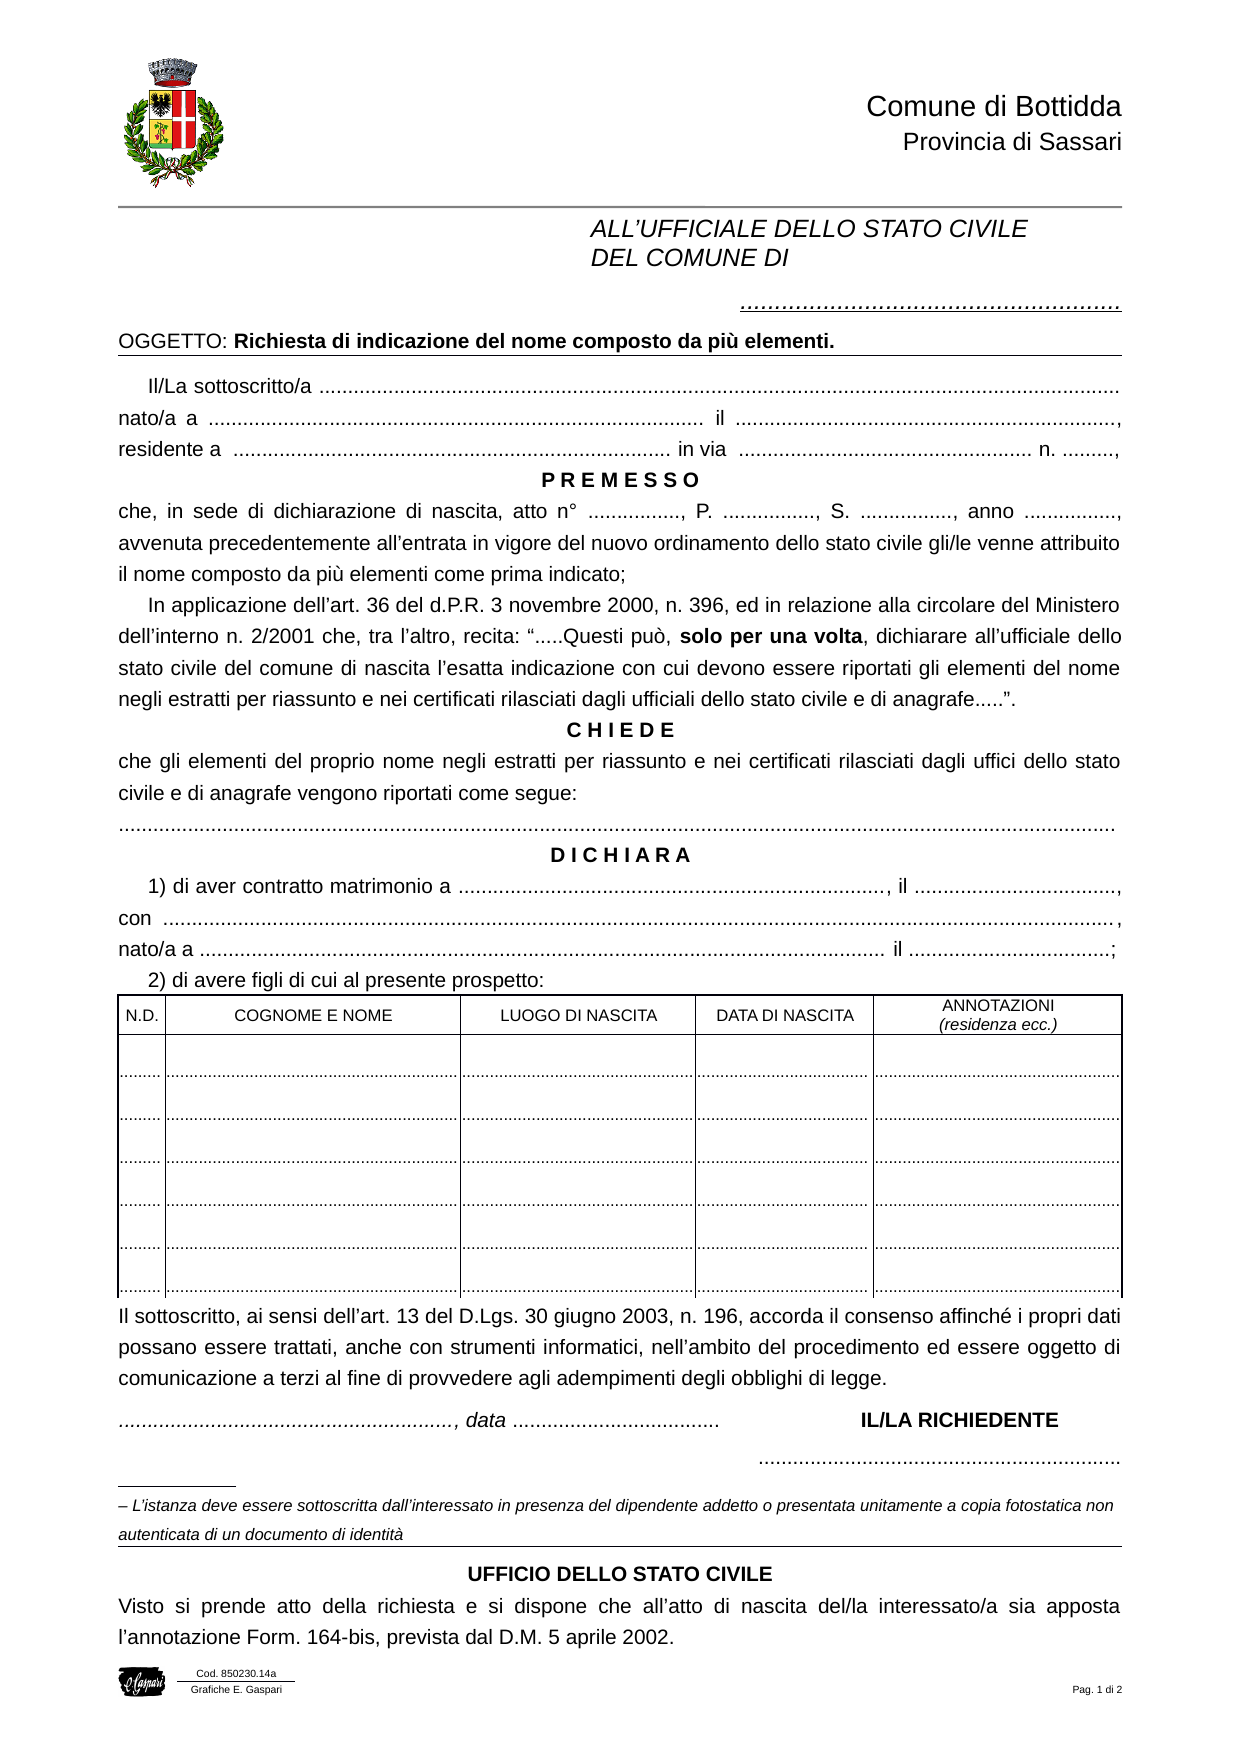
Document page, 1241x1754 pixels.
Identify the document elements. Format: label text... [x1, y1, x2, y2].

text ALL’UFFICIALE DELLO STATO CIVILE [591, 214, 1081, 243]
table_cell ..................................... ..................................... ..................................... ..................................... ..................................... ..................................... [696, 1035, 873, 1298]
table_header ANNOTAZIONI (residenza ecc.) [874, 996, 1121, 1034]
subtitle C H I E D E [118, 712, 1122, 744]
text Comune di Bottidda [224, 89, 1122, 122]
text DEL COMUNE DI [591, 243, 1081, 271]
text 2) di avere figli di cui al presente prospetto: [118, 962, 1122, 994]
table_cell ..................................................... ..................................................... ..................................................... ..................................................... ..................................................... ..................................................... [874, 1035, 1121, 1298]
text UFFICIO DELLO STATO CIVILE [118, 1557, 1122, 1588]
text In applicazione dell’art. 36 del d.P.R. 3 novembre 2000, n. 396, ed in relazione alla circolare del Ministero dell’interno n. 2/2001 che, tra l’altro, recita: “.....Questi può, solo per una volta, dichiarare all’ufficiale dello stato civile del comune di nascita l’esatta indicazione con cui devono essere riportati gli elementi del nome negli estratti per riassunto e nei certificati rilasciati dagli ufficiali dello stato civile e di anagrafe.....”. [118, 587, 1122, 712]
text ....................................................... [591, 286, 1122, 315]
table_header LUOGO DI NASCITA [461, 996, 695, 1034]
table_cell ............................................................... ............................................................... ............................................................... ............................................................... ............................................................... ............................................................... [166, 1035, 460, 1298]
picture [122, 58, 224, 189]
table_cell .................................................. .................................................. .................................................. .................................................. .................................................. .................................................. [461, 1035, 695, 1298]
text Il sottoscritto, ai sensi dell’art. 13 del D.Lgs. 30 giugno 2003, n. 196, accorda il consenso affinché i propri dati possano essere trattati, anche con strumenti informatici, nell’ambito del procedimento ed essere oggetto di comunicazione a terzi al fine di provvedere agli adempimenti degli obblighi di legge. [118, 1298, 1122, 1392]
text Visto si prende atto della richiesta e si dispone che all’atto di nascita del/la interessato/a sia apposta l’annotazione Form. 164-bis, prevista dal D.M. 5 aprile 2002. [118, 1588, 1122, 1651]
text Il/La sottoscritto/a ........................................................................................................................................... nato/a a ...................................................................................... il .................................................................., residente a ............................................................................ in via ................................................... n. ........., [118, 369, 1122, 462]
text .........................................................., data .................................... IL/LA RICHIEDENTE [119, 1404, 1122, 1433]
text 1) di aver contratto matrimonio a .........................................................................., il ..................................., con ....................................................................................................................................................................., nato/a a ....................................................................................................................... il ...................................; [118, 869, 1122, 962]
table_cell ......... ......... ......... ......... ......... ......... [119, 1035, 165, 1298]
text D I C H I A R A [118, 837, 1122, 869]
text OGGETTO: Richiesta di indicazione del nome composto da più elementi. [118, 329, 1122, 355]
picture [118, 1666, 166, 1697]
subtitle P R E M E S S O [118, 462, 1122, 494]
text Provincia di Sassari [224, 127, 1122, 156]
table_header DATA DI NASCITA [696, 996, 873, 1034]
text – L’istanza deve essere sottoscritta dall’interessato in presenza del dipendente addetto o presentata unitamente a copia fotostatica non autenticata di un documento di identità [118, 1496, 1122, 1546]
text ............................................................................................................................................................................. [118, 806, 1122, 837]
text che, in sede di dichiarazione di nascita, atto n° ................, P. ................, S. ................, anno ................, avvenuta precedentemente all’entrata in vigore del nuovo ordinamento dello stato civile gli/le venne attribuito il nome composto da più elementi come prima indicato; [118, 494, 1122, 587]
text che gli elementi del proprio nome negli estratti per riassunto e nei certificati rilasciati dagli uffici dello stato civile e di anagrafe vengono riportati come segue: [118, 744, 1122, 806]
table_header COGNOME E NOME [166, 996, 460, 1034]
table_header N.D. [119, 996, 165, 1034]
text ............................................................... [118, 1445, 1122, 1469]
